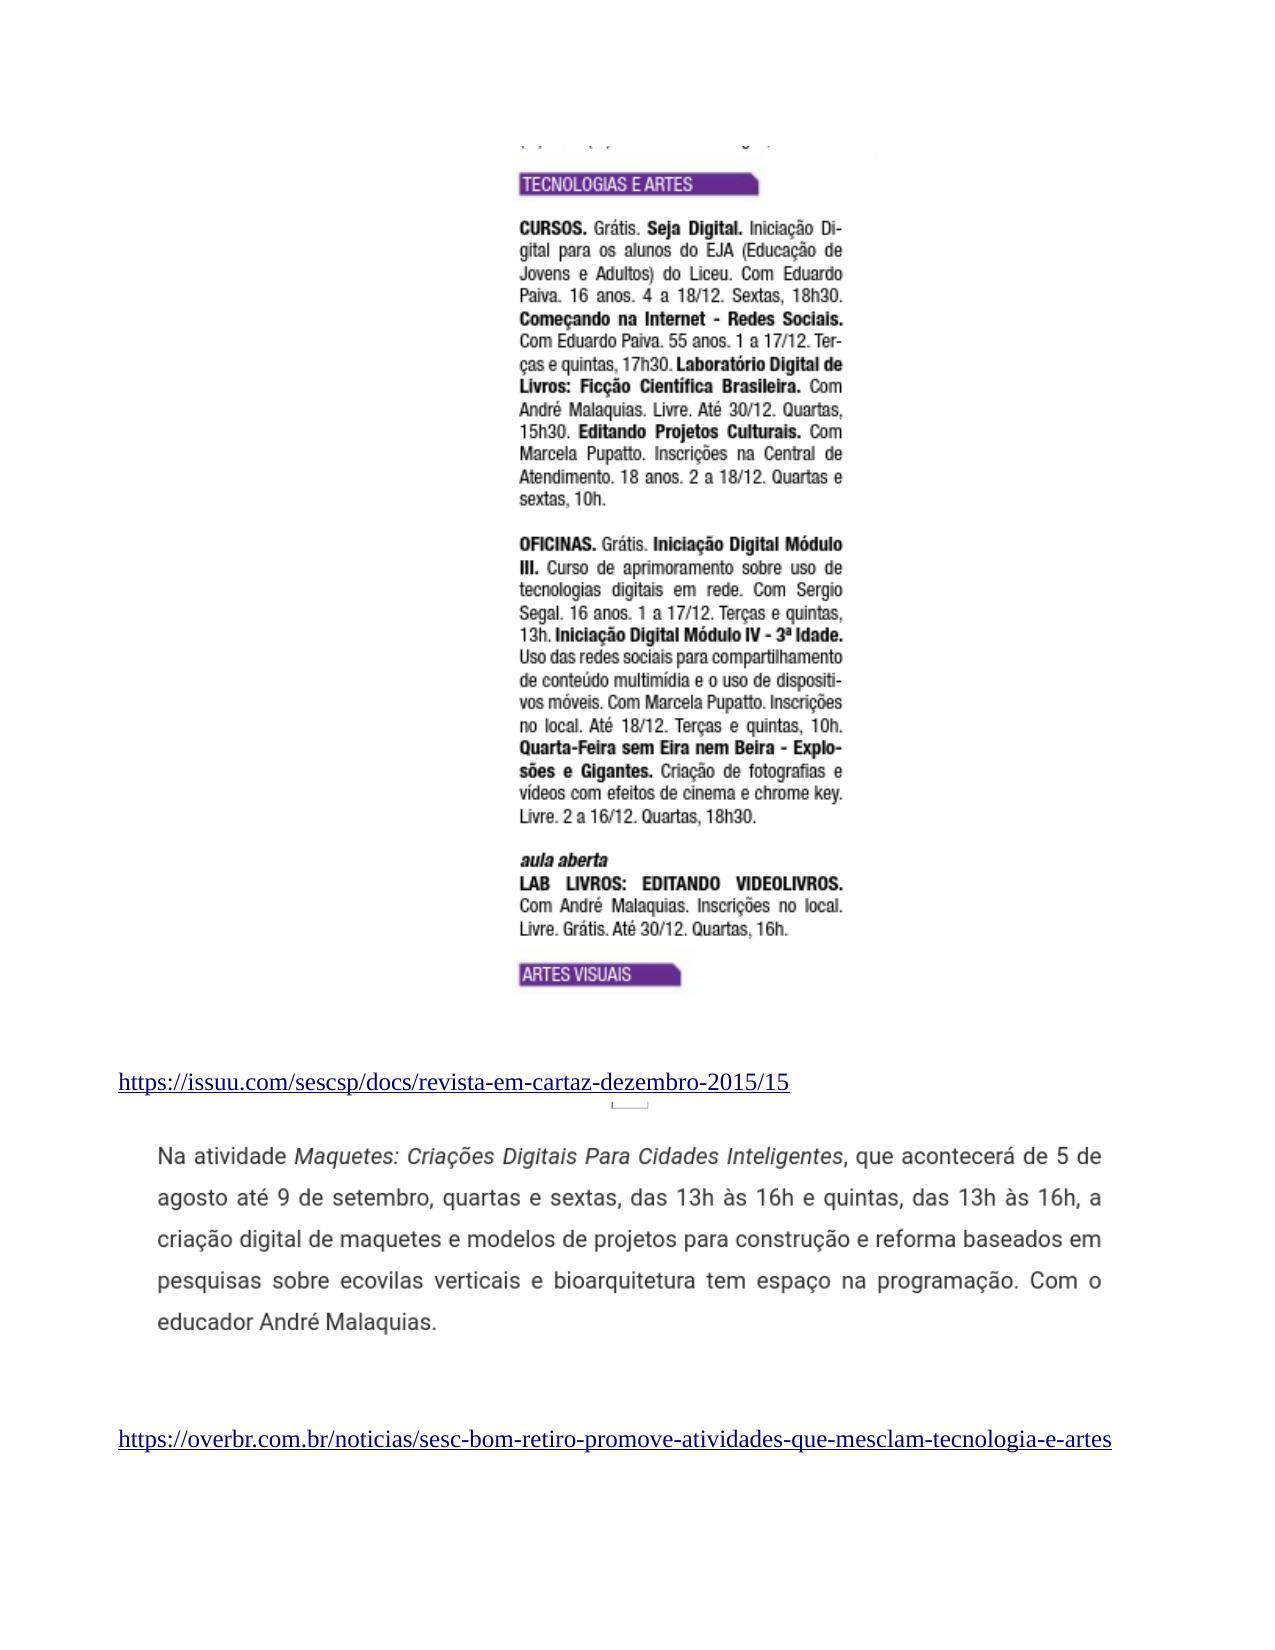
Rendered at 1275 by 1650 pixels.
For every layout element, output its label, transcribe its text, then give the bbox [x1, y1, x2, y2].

picture [399, 146, 876, 997]
text https://overbr.com.br/noticias/sesc-bom-retiro-promove-atividades-que-mesclam-tecnologia-e-artes [118, 1424, 1157, 1452]
text https://issuu.com/sescsp/docs/revista-em-cartaz-dezembro-2015/15 [118, 1067, 1157, 1096]
picture [118, 1102, 1157, 1367]
